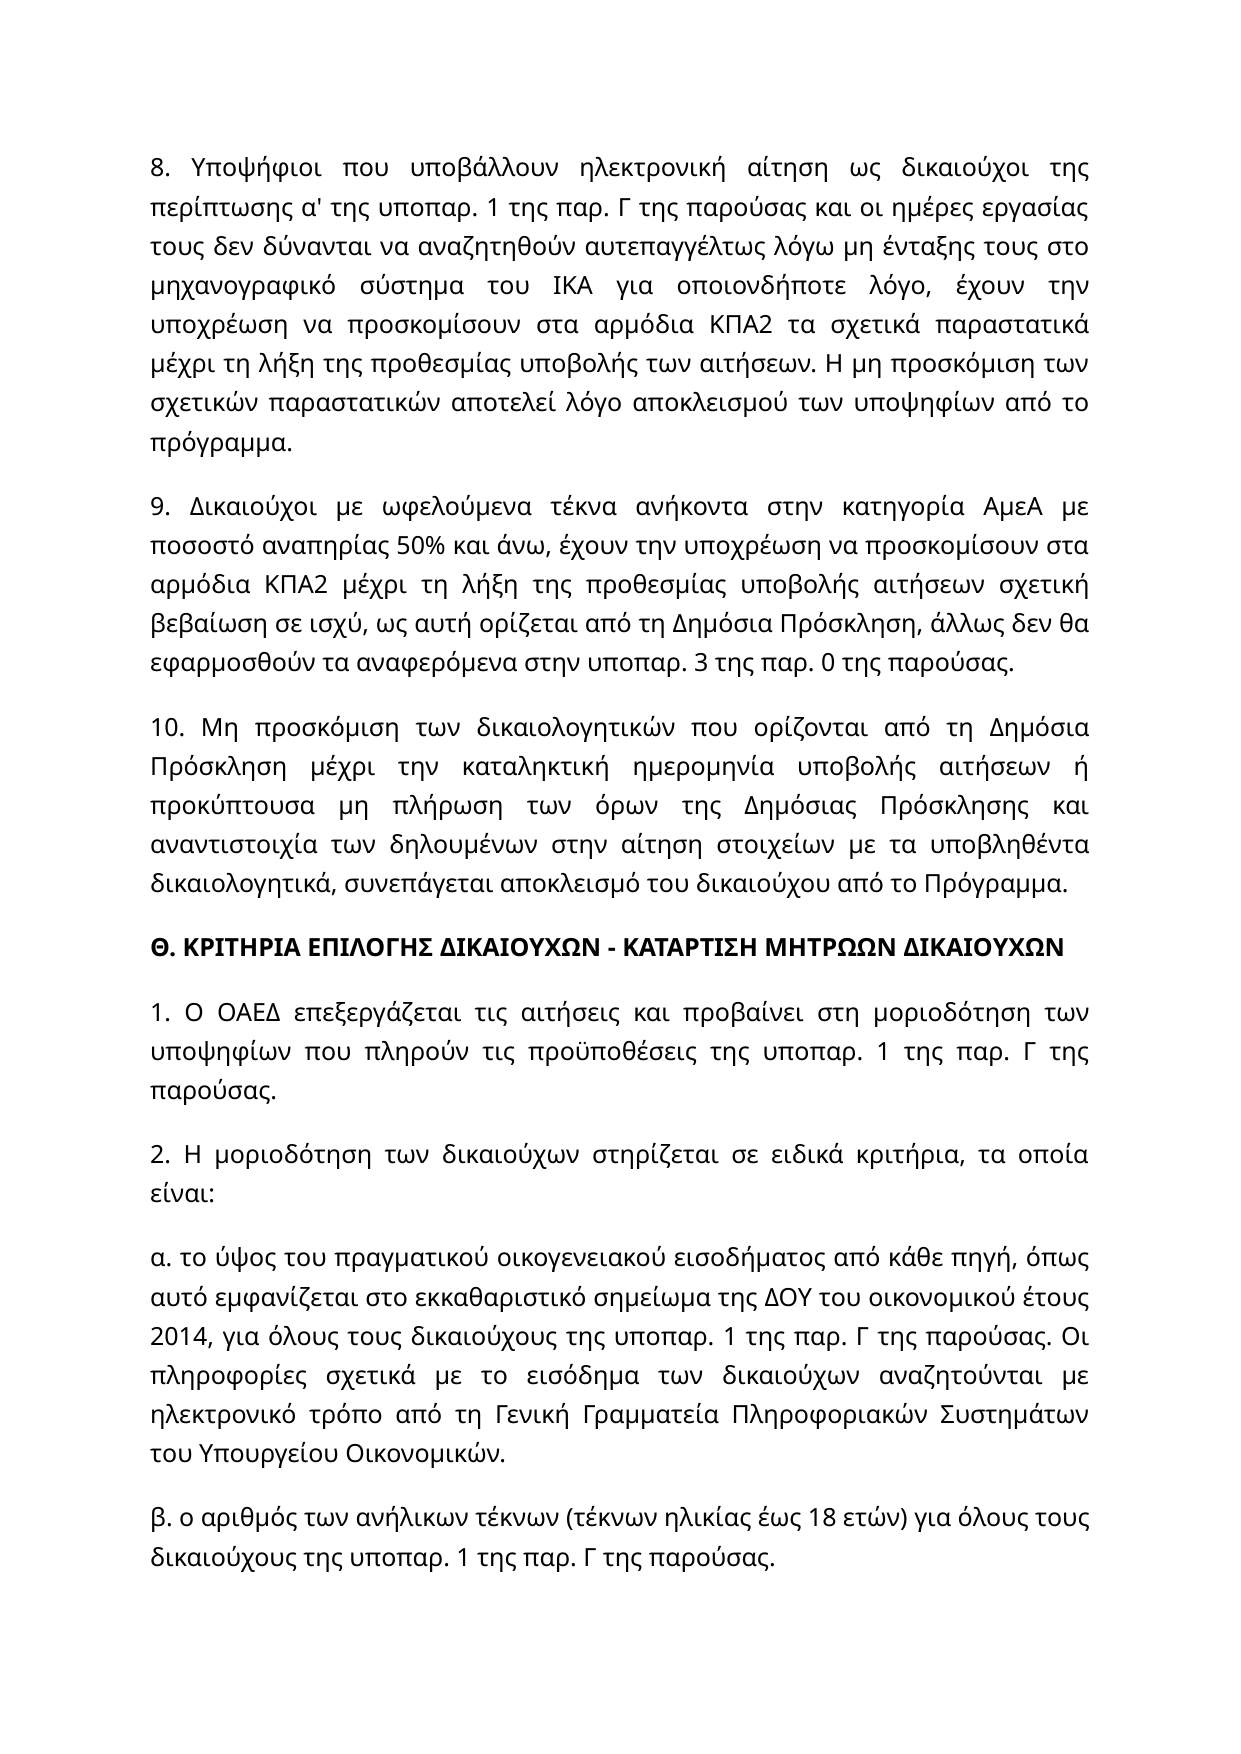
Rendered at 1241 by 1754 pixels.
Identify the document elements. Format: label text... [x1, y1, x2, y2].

text 2. Η μοριοδότηση των δικαιούχων στηρίζεται σε ειδικά κριτήρια, τα οποία είναι: [150, 1137, 1090, 1210]
text Θ. ΚΡΙΤΗΡΙΑ ΕΠΙΛΟΓΗΣ ΔΙΚΑΙΟΥΧΩΝ - ΚΑΤΑΡΤΙΣΗ ΜΗΤΡΩΩΝ ΔΙΚΑΙΟΥΧΩΝ [150, 930, 1090, 964]
text 10. Μη προσκόμιση των δικαιολογητικών που ορίζονται από τη Δημόσια Πρόσκληση μέχρι την καταληκτική ημερομηνία υποβολής αιτήσεων ή προκύπτουσα μη πλήρωση των όρων της Δημόσιας Πρόσκλησης και αναντιστοιχία των δηλουμένων στην αίτηση στοιχείων με τα υποβληθέντα δικαιολογητικά, συνεπάγεται αποκλεισμό του δικαιούχου από το Πρόγραμμα. [150, 709, 1090, 900]
text α. το ύψος του πραγματικού οικογενειακού εισοδήματος από κάθε πηγή, όπως αυτό εμφανίζεται στο εκκαθαριστικό σημείωμα της ΔΟΥ του οικονομικού έτους 2014, για όλους τους δικαιούχους της υποπαρ. 1 της παρ. Γ της παρούσας. Οι πληροφορίες σχετικά με το εισόδημα των δικαιούχων αναζητούνται με ηλεκτρονικό τρόπο από τη Γενική Γραμματεία Πληροφοριακών Συστημάτων του Υπουργείου Οικονομικών. [150, 1240, 1090, 1470]
text 9. Δικαιούχοι με ωφελούμενα τέκνα ανήκοντα στην κατηγορία ΑμεΑ με ποσοστό αναπηρίας 50% και άνω, έχουν την υποχρέωση να προσκομίσουν στα αρμόδια ΚΠΑ2 μέχρι τη λήξη της προθεσμίας υποβολής αιτήσεων σχετική βεβαίωση σε ισχύ, ως αυτή ορίζεται από τη Δημόσια Πρόσκληση, άλλως δεν θα εφαρμοσθούν τα αναφερόμενα στην υποπαρ. 3 της παρ. 0 της παρούσας. [150, 488, 1090, 679]
text 8. Υποψήφιοι που υποβάλλουν ηλεκτρονική αίτηση ως δικαιούχοι της περίπτωσης α' της υποπαρ. 1 της παρ. Γ της παρούσας και οι ημέρες εργασίας τους δεν δύνανται να αναζητηθούν αυτεπαγγέλτως λόγω μη ένταξης τους στο μηχανογραφικό σύστημα του ΙΚΑ για οποιονδήποτε λόγο, έχουν την υποχρέωση να προσκομίσουν στα αρμόδια ΚΠΑ2 τα σχετικά παραστατικά μέχρι τη λήξη της προθεσμίας υποβολής των αιτήσεων. Η μη προσκόμιση των σχετικών παραστατικών αποτελεί λόγο αποκλεισμού των υποψηφίων από το πρόγραμμα. [150, 150, 1090, 458]
text β. ο αριθμός των ανήλικων τέκνων (τέκνων ηλικίας έως 18 ετών) για όλους τους δικαιούχους της υποπαρ. 1 της παρ. Γ της παρούσας. [150, 1500, 1090, 1573]
text 1. Ο ΟΑΕΔ επεξεργάζεται τις αιτήσεις και προβαίνει στη μοριοδότηση των υποψηφίων που πληρούν τις προϋποθέσεις της υποπαρ. 1 της παρ. Γ της παρούσας. [150, 994, 1090, 1107]
